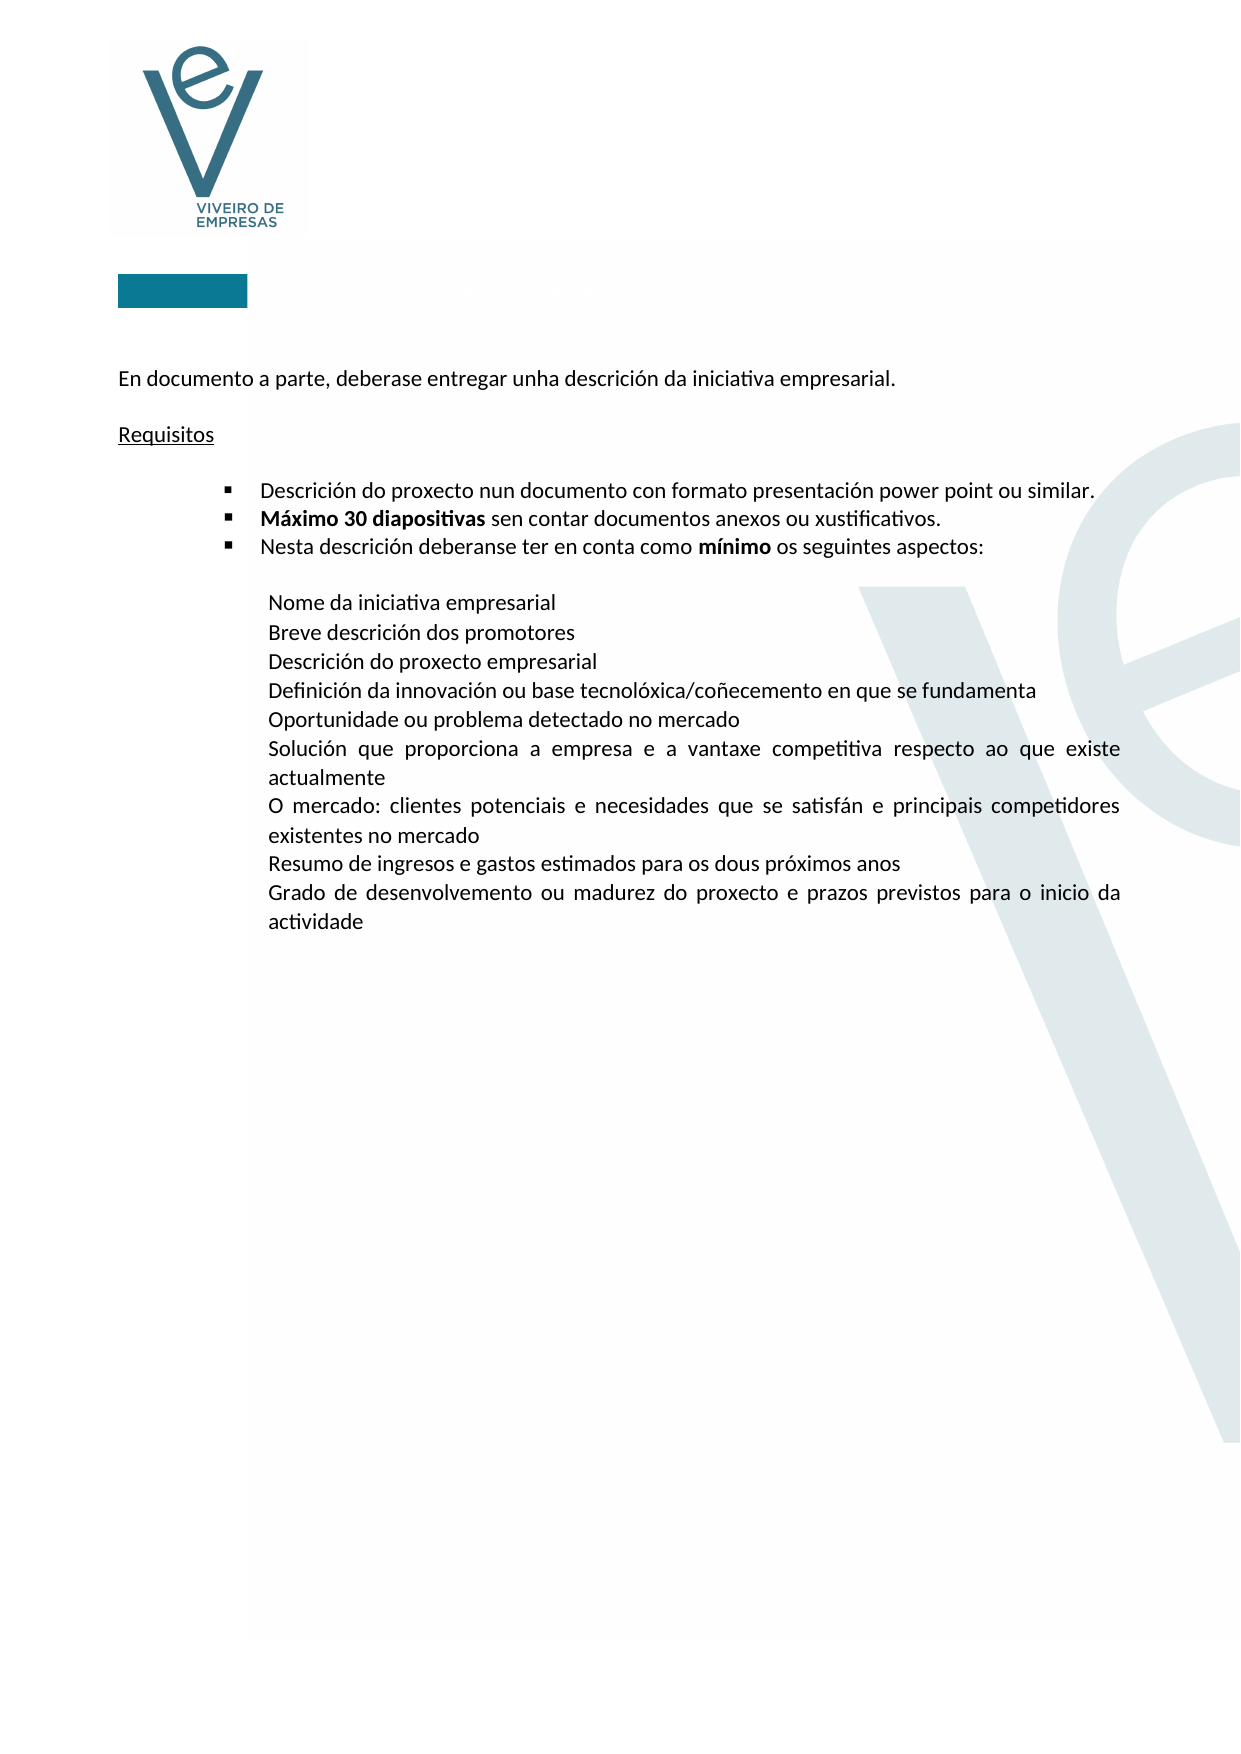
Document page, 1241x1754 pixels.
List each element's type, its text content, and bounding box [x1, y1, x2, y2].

text DESCRICIÓN DA INICIATIVA EMPRESARIAL [118, 274, 247, 308]
text Requisitos [118, 420, 247, 448]
text En documento a parte, deberase entregar unha descrición da iniciativa empresarial. [118, 364, 247, 392]
